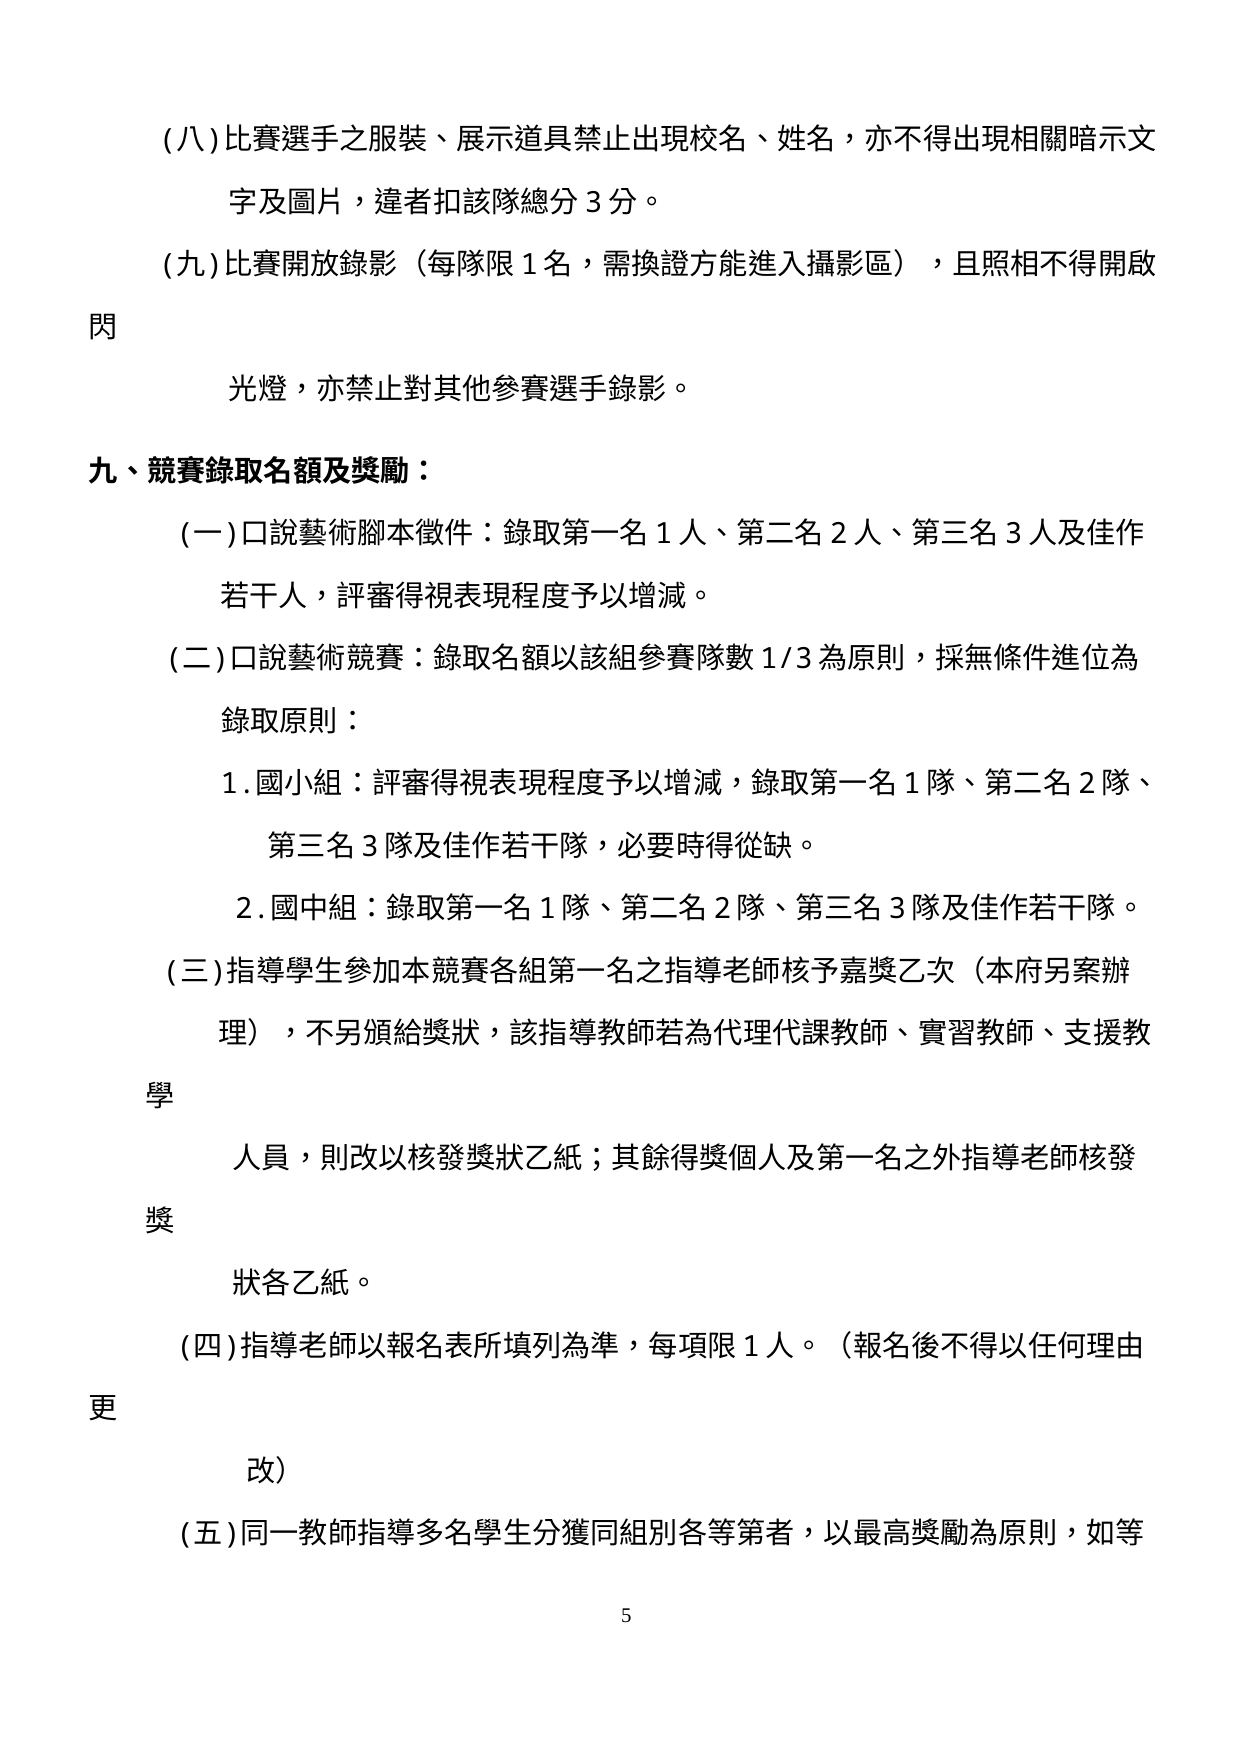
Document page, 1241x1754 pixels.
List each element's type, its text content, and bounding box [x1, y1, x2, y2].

text (三)指導學生參加本競賽各組第一名之指導老師核予嘉獎乙次（本府另案辦 [145, 927, 1163, 989]
text (九)比賽開放錄影（每隊限1名，需換證方能進入攝影區），且照相不得開啟閃 [89, 221, 1163, 346]
text 字及圖片，違者扣該隊總分3分。 [89, 158, 1163, 221]
text 理），不另頒給獎狀，該指導教師若為代理代課教師、實習教師、支援教學 [145, 989, 1163, 1114]
text (八)比賽選手之服裝、展示道具禁止出現校名、姓名，亦不得出現相關暗示文 [89, 96, 1163, 158]
text 若干人，評審得視表現程度予以增減。 [220, 552, 1163, 614]
text 人員，則改以核發獎狀乙紙；其餘得獎個人及第一名之外指導老師核發獎 [145, 1114, 1163, 1239]
text (五)同一教師指導多名學生分獲同組別各等第者，以最高獎勵為原則，如等 [89, 1489, 1163, 1552]
text (一)口說藝術腳本徵件：錄取第一名1人、第二名2人、第三名3人及佳作 [89, 489, 1163, 552]
text (四)指導老師以報名表所填列為準，每項限1人。（報名後不得以任何理由更 [89, 1302, 1163, 1427]
text 第三名3隊及佳作若干隊，必要時得從缺。 [147, 802, 1163, 864]
text 1.國小組：評審得視表現程度予以增減，錄取第一名1隊、第二名2隊、 [147, 739, 1163, 802]
text 九、競賽錄取名額及獎勵： [89, 427, 1163, 489]
text 狀各乙紙。 [145, 1239, 1163, 1302]
text 改） [89, 1427, 1163, 1489]
text 2.國中組：錄取第一名1隊、第二名2隊、第三名3隊及佳作若干隊。 [147, 864, 1163, 927]
text (二)口說藝術競賽：錄取名額以該組參賽隊數1/3為原則，採無條件進位為錄取原則： [147, 614, 1163, 739]
text 光燈，亦禁止對其他參賽選手錄影。 [89, 346, 1163, 408]
